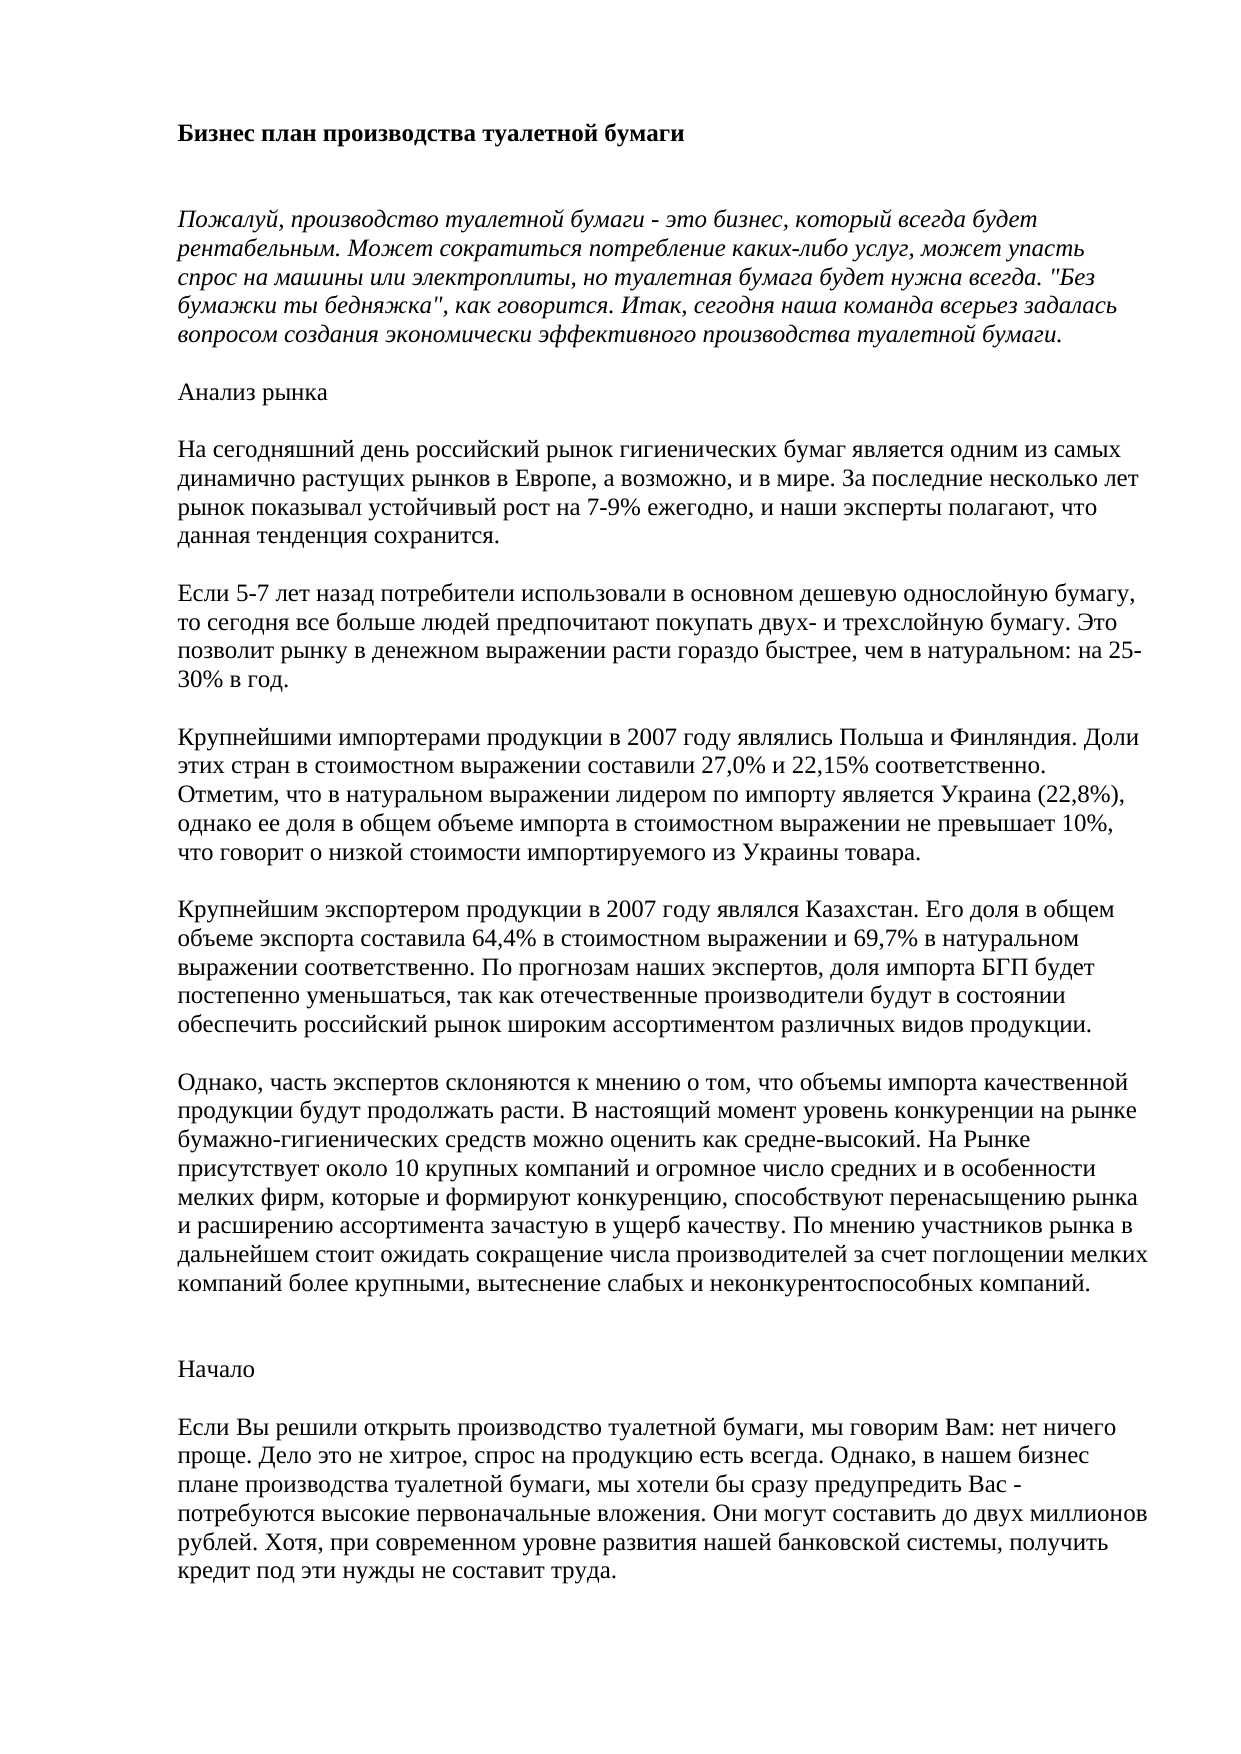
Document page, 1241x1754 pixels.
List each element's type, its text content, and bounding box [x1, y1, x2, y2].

text На сегодняшний день российский рынок гигиенических бумаг является одним из самых динамично растущих рынков в Европе, а возможно, и в мире. За последние несколько лет рынок показывал устойчивый рост на 7-9% ежегодно, и наши эксперты полагают, что данная тенденция сохранится. [177, 434, 1152, 549]
text Однако, часть экспертов склоняются к мнению о том, что объемы импорта качественной продукции будут продолжать расти. В настоящий момент уровень конкуренции на рынке бумажно-гигиенических средств можно оценить как средне-высокий. На Рынке присутствует около 10 крупных компаний и огромное число средних и в особенности мелких фирм, которые и формируют конкуренцию, способствуют перенасыщению рынка и расширению ассортимента зачастую в ущерб качеству. По мнению участников рынка в дальнейшем стоит ожидать сокращение числа производителей за счет поглощении мелких компаний более крупными, вытеснение слабых и неконкурентоспособных компаний. [177, 1067, 1152, 1297]
text Бизнес план производства туалетной бумаги [177, 118, 1152, 147]
text Крупнейшими импортерами продукции в 2007 году являлись Польша и Финляндия. Доли этих стран в стоимостном выражении составили 27,0% и 22,15% соответственно. Отметим, что в натуральном выражении лидером по импорту является Украина (22,8%), однако ее доля в общем объеме импорта в стоимостном выражении не превышает 10%, что говорит о низкой стоимости импортируемого из Украины товара. [177, 722, 1152, 866]
text Начало [177, 1354, 1152, 1383]
text Анализ рынка [177, 377, 1152, 406]
text Если Вы решили открыть производство туалетной бумаги, мы говорим Вам: нет ничего проще. Дело это не хитрое, спрос на продукцию есть всегда. Однако, в нашем бизнес плане производства туалетной бумаги, мы хотели бы сразу предупредить Вас - потребуются высокие первоначальные вложения. Они могут составить до двух миллионов рублей. Хотя, при современном уровне развития нашей банковской системы, получить кредит под эти нужды не составит труда. [177, 1412, 1152, 1584]
text Пожалуй, производство туалетной бумаги - это бизнес, который всегда будет рентабельным. Может сократиться потребление каких-либо услуг, может упасть спрос на машины или электроплиты, но туалетная бумага будет нужна всегда. "Без бумажки ты бедняжка", как говорится. Итак, сегодня наша команда всерьез задалась вопросом создания экономически эффективного производства туалетной бумаги. [177, 204, 1152, 348]
text Если 5-7 лет назад потребители использовали в основном дешевую однослойную бумагу, то сегодня все больше людей предпочитают покупать двух- и трехслойную бумагу. Это позволит рынку в денежном выражении расти гораздо быстрее, чем в натуральном: на 25-30% в год. [177, 578, 1152, 693]
text Крупнейшим экспортером продукции в 2007 году являлся Казахстан. Его доля в общем объеме экспорта составила 64,4% в стоимостном выражении и 69,7% в натуральном выражении соответственно. По прогнозам наших экспертов, доля импорта БГП будет постепенно уменьшаться, так как отечественные производители будут в состоянии обеспечить российский рынок широким ассортиментом различных видов продукции. [177, 894, 1152, 1038]
